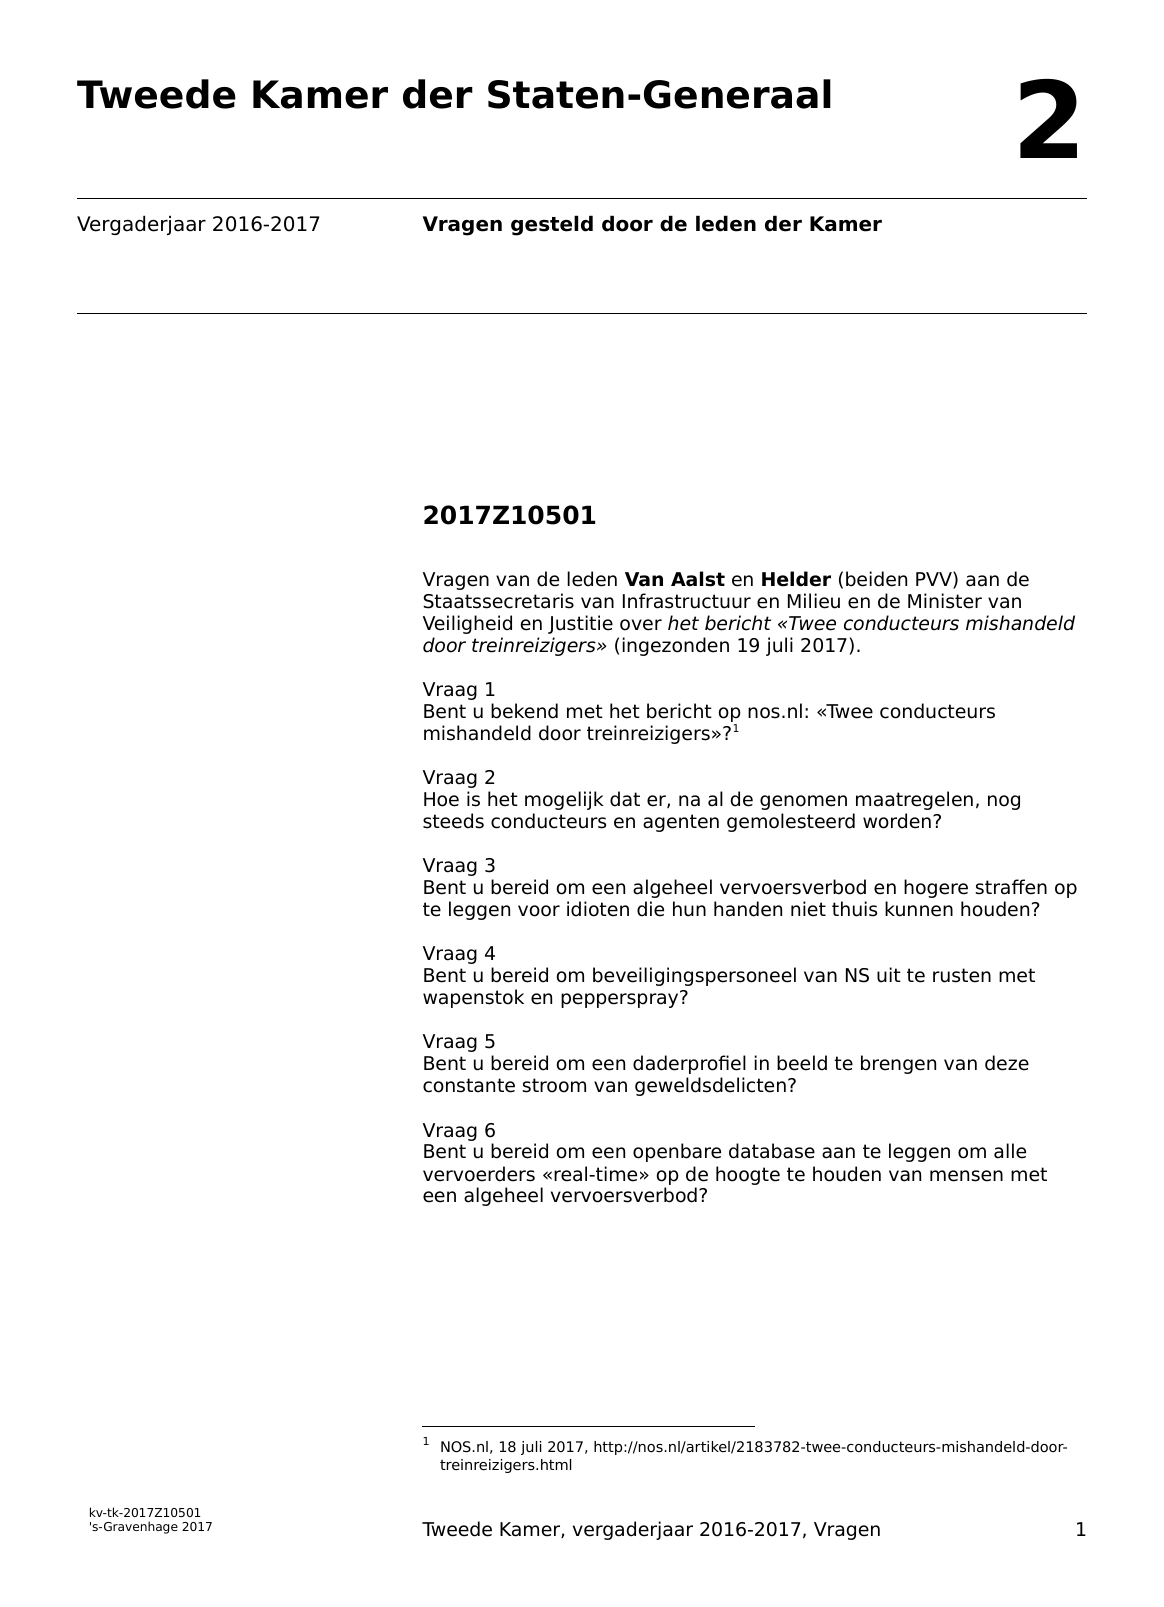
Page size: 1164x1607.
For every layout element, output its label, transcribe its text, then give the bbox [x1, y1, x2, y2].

text 2017Z10501 [422, 501, 1087, 531]
text Hoe is het mogelijk dat er, na al de genomen maatregelen, nog steeds conducteurs en agenten gemolesteerd worden? [422, 789, 1087, 833]
text Bent u bekend met het bericht op nos.nl: «Twee conducteurs mishandeld door treinreizigers»? [422, 701, 1087, 745]
text Vragen van de leden Van Aalst en Helder (beiden PVV) aan de Staatssecretaris van Infrastructuur en Milieu en de Minister van Veiligheid en Justitie over het bericht «Twee conducteurs mishandeld door treinreizigers» (ingezonden 19 juli 2017). [422, 569, 1087, 657]
text Vraag 1 [422, 679, 1087, 701]
text Vraag 3 [422, 855, 1087, 877]
text Vraag 5 [422, 1031, 1087, 1053]
table_cell Vergaderjaar 2016-2017 [77, 199, 422, 313]
text Bent u bereid om beveiligingspersoneel van NS uit te rusten met wapenstok en pepperspray? [422, 965, 1087, 1009]
text Bent u bereid om een algeheel vervoersverbod en hogere straffen op te leggen voor idioten die hun handen niet thuis kunnen houden? [422, 877, 1087, 921]
text kv-tk-2017Z10501 [88, 1506, 323, 1520]
text Vraag 4 [422, 943, 1087, 965]
text Bent u bereid om een daderprofiel in beeld te brengen van deze constante stroom van geweldsdelicten? [422, 1053, 1087, 1097]
table_cell Vragen gesteld door de leden der Kamer [422, 199, 1087, 313]
text Vraag 2 [422, 767, 1087, 789]
text 's-Gravenhage 2017 [88, 1520, 323, 1534]
text Vraag 6 [422, 1119, 1087, 1141]
text Bent u bereid om een openbare database aan te leggen om alle vervoerders «real-time» op de hoogte te houden van mensen met een algeheel vervoersverbod? [422, 1141, 1087, 1207]
table_header 2 [886, 59, 1087, 198]
table_header Tweede Kamer der Staten-Generaal [77, 59, 886, 198]
text NOS.nl, 18 juli 2017, http://nos.nl/artikel/2183782-twee-conducteurs-mishandeld-door-treinreizigers.html [422, 1435, 1087, 1474]
